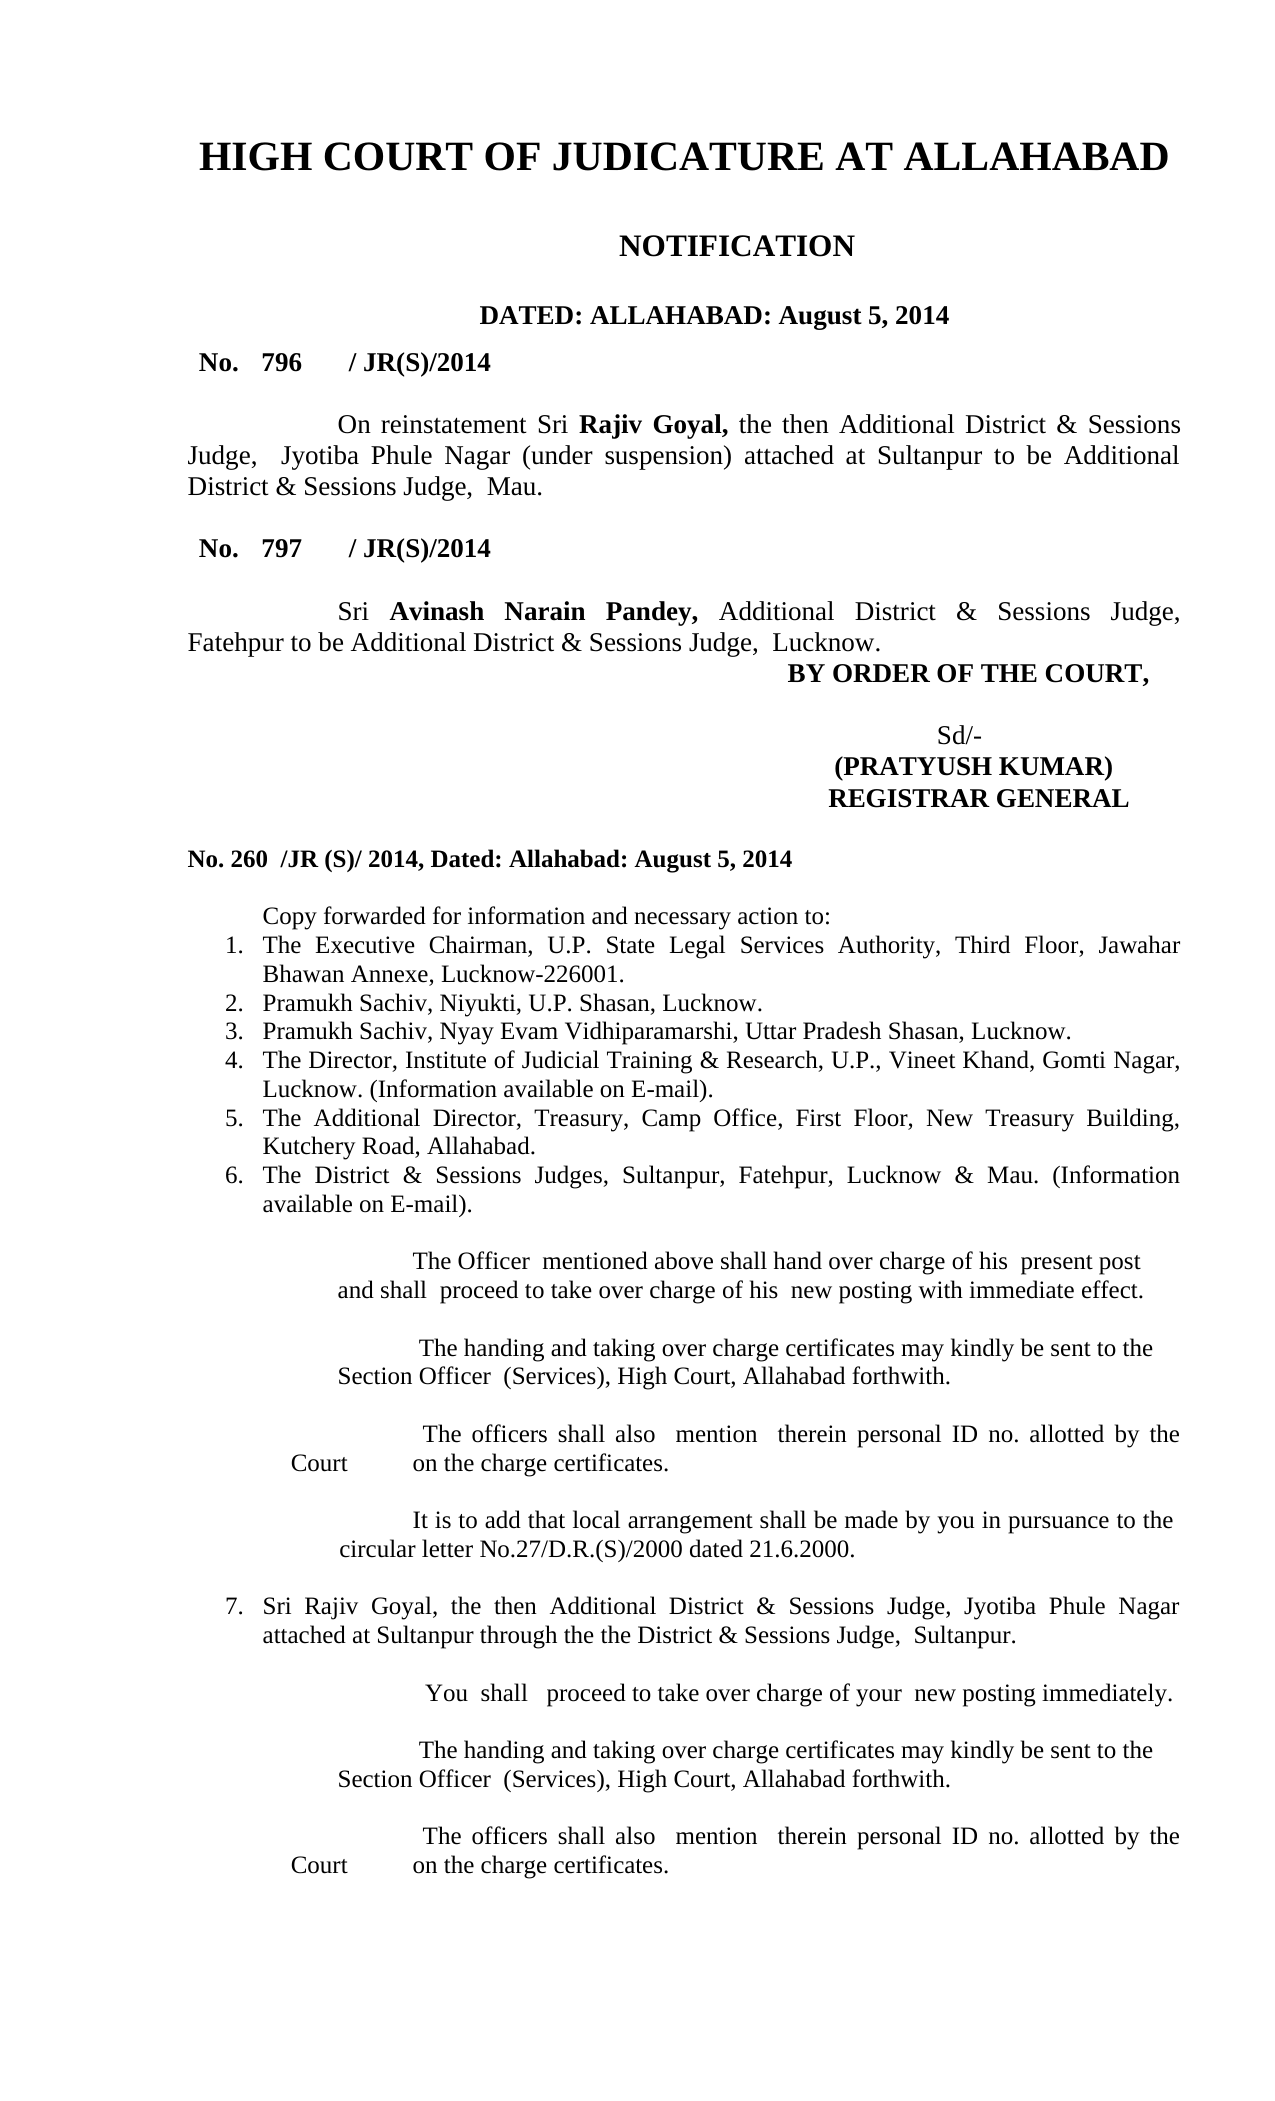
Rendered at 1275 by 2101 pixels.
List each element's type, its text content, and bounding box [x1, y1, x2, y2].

table_header 797 [250, 533, 337, 564]
text (PRATYUSH KUMAR) [187, 751, 1183, 782]
list It is to add that local arrangement shall be made by you in pursuance to the circular letter No.27/D.R.(S)/2000 dated 21.6.2000. [225, 1505, 1181, 1563]
list You shall proceed to take over charge of your new posting immediately. [187, 1678, 1181, 1706]
list The Additional Director, Treasury, Camp Office, First Floor, New Treasury Building, Kutchery Road, Allahabad. [225, 1103, 1181, 1160]
text Sri Avinash Narain Pandey, Additional District & Sessions Judge, Fatehpur to be Additional District & Sessions Judge, Lucknow. [187, 595, 1181, 657]
text HIGH COURT OF JUDICATURE AT ALLAHABAD [187, 131, 1181, 179]
list Pramukh Sachiv, Niyukti, U.P. Shasan, Lucknow. [225, 988, 1181, 1016]
table_header No. [188, 533, 250, 564]
list The Director, Institute of Judicial Training & Research, U.P., Vineet Khand, Gomti Nagar, Lucknow. (Information available on E-mail). [225, 1045, 1181, 1103]
table_header No. [188, 346, 250, 377]
text Copy forwarded for information and necessary action to: [187, 901, 1181, 930]
text REGISTRAR GENERAL [562, 782, 1181, 813]
table_header / JR(S)/2014 [338, 533, 737, 564]
list The handing and taking over charge certificates may kindly be sent to the Section Officer (Services), High Court, Allahabad forthwith. [187, 1735, 1181, 1793]
list The Executive Chairman, U.P. State Legal Services Authority, Third Floor, Jawahar Bhawan Annexe, Lucknow-226001. [225, 930, 1181, 988]
list The officers shall also mention therein personal ID no. allotted by the Court on the charge certificates. [291, 1821, 1181, 1879]
list The officers shall also mention therein personal ID no. allotted by the Court on the charge certificates. [291, 1419, 1181, 1476]
subtitle NOTIFICATION [187, 227, 1181, 263]
table_header / JR(S)/2014 [338, 346, 737, 377]
list The District & Sessions Judges, Sultanpur, Fatehpur, Lucknow & Mau. (Information available on E-mail). [225, 1160, 1181, 1218]
table_header 796 [250, 346, 337, 377]
text Sd/- [712, 719, 1181, 751]
text On reinstatement Sri Rajiv Goyal, the then Additional District & Sessions Judge, Jyotiba Phule Nagar (under suspension) attached at Sultanpur to be Additional District & Sessions Judge, Mau. [187, 408, 1181, 501]
text BY ORDER OF THE COURT, [562, 657, 1181, 688]
list The Officer mentioned above shall hand over charge of his present post and shall proceed to take over charge of his new posting with immediate effect. [187, 1246, 1181, 1304]
list Pramukh Sachiv, Nyay Evam Vidhiparamarshi, Uttar Pradesh Shasan, Lucknow. [225, 1016, 1181, 1045]
subtitle DATED: ALLAHABAD: August 5, 2014 [187, 299, 1181, 330]
list The handing and taking over charge certificates may kindly be sent to the Section Officer (Services), High Court, Allahabad forthwith. [187, 1333, 1181, 1390]
text No. 260 /JR (S)/ 2014, Dated: Allahabad: August 5, 2014 [187, 844, 1181, 873]
list Sri Rajiv Goyal, the then Additional District & Sessions Judge, Jyotiba Phule Nagar attached at Sultanpur through the the District & Sessions Judge, Sultanpur. [225, 1591, 1181, 1649]
